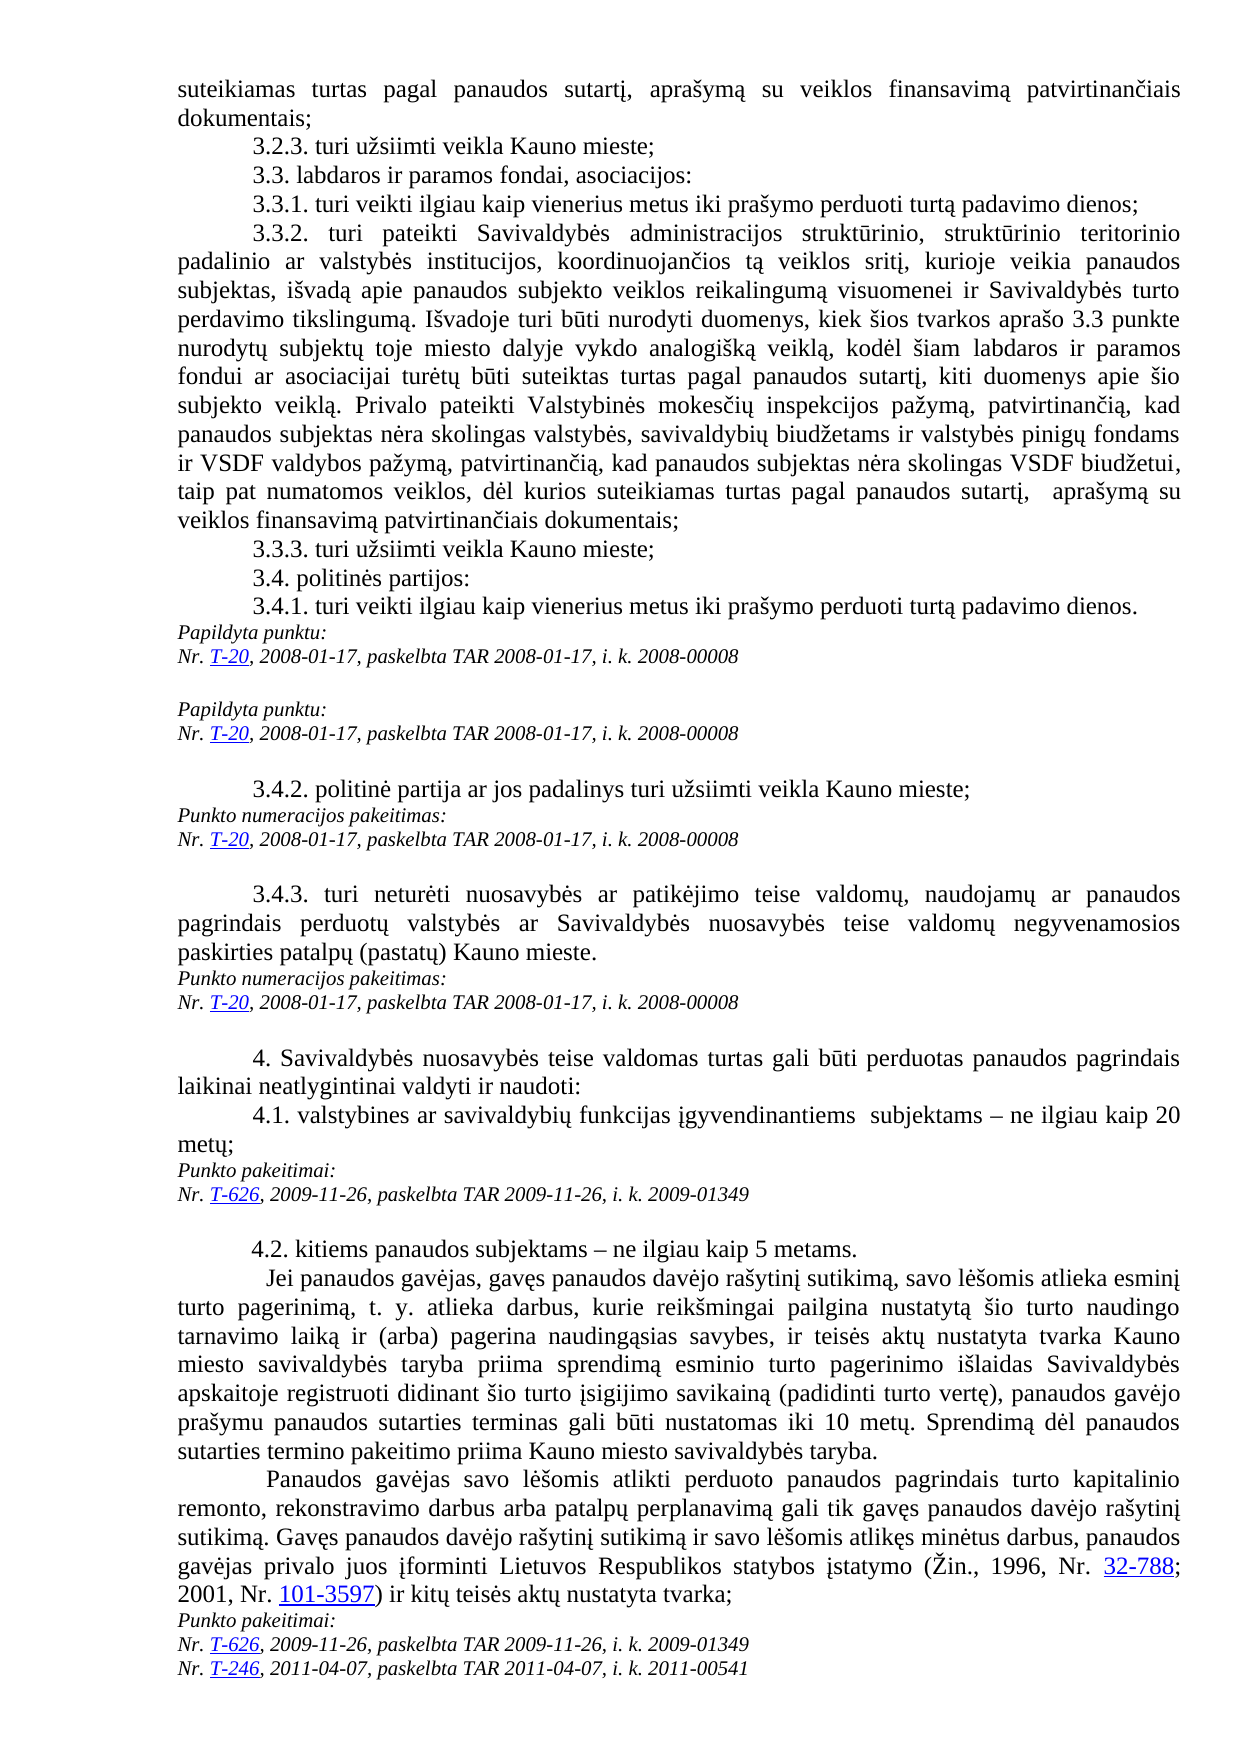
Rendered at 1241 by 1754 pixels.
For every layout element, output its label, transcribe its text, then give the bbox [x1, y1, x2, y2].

text Nr. T-20, 2008-01-17, paskelbta TAR 2008-01-17, i. k. 2008-00008 [177, 990, 1181, 1014]
text Nr. T-626, 2009-11-26, paskelbta TAR 2009-11-26, i. k. 2009-01349 [177, 1182, 1181, 1206]
text 3.2.3. turi užsiimti veikla Kauno mieste; [177, 131, 1181, 160]
text Panaudos gavėjas savo lėšomis atlikti perduoto panaudos pagrindais turto kapitalinio remonto, rekonstravimo darbus arba patalpų perplanavimą gali tik gavęs panaudos davėjo rašytinį sutikimą. Gavęs panaudos davėjo rašytinį sutikimą ir savo lėšomis atlikęs minėtus darbus, panaudos gavėjas privalo juos įforminti Lietuvos Respublikos statybos įstatymo (Žin., 1996, Nr. 32-788; 2001, Nr. 101-3597) ir kitų teisės aktų nustatyta tvarka; [177, 1464, 1181, 1608]
text 4.2. kitiems panaudos subjektams – ne ilgiau kaip 5 metams. [177, 1234, 1181, 1263]
text Nr. T-246, 2011-04-07, paskelbta TAR 2011-04-07, i. k. 2011-00541 [177, 1656, 1181, 1680]
text 3.3. labdaros ir paramos fondai, asociacijos: [177, 160, 1181, 189]
text Papildyta punktu: [177, 697, 1181, 721]
text 3.4.1. turi veikti ilgiau kaip vienerius metus iki prašymo perduoti turtą padavimo dienos. [177, 591, 1181, 620]
text 4. Savivaldybės nuosavybės teise valdomas turtas gali būti perduotas panaudos pagrindais laikinai neatlygintinai valdyti ir naudoti: [177, 1043, 1181, 1100]
text Jei panaudos gavėjas, gavęs panaudos davėjo rašytinį sutikimą, savo lėšomis atlieka esminį turto pagerinimą, t. y. atlieka darbus, kurie reikšmingai pailgina nustatytą šio turto naudingo tarnavimo laiką ir (arba) pagerina naudingąsias savybes, ir teisės aktų nustatyta tvarka Kauno miesto savivaldybės taryba priima sprendimą esminio turto pagerinimo išlaidas Savivaldybės apskaitoje registruoti didinant šio turto įsigijimo savikainą (padidinti turto vertę), panaudos gavėjo prašymu panaudos sutarties terminas gali būti nustatomas iki 10 metų. Sprendimą dėl panaudos sutarties termino pakeitimo priima Kauno miesto savivaldybės taryba. [177, 1263, 1181, 1464]
text Nr. T-20, 2008-01-17, paskelbta TAR 2008-01-17, i. k. 2008-00008 [177, 644, 1181, 668]
text 3.3.3. turi užsiimti veikla Kauno mieste; [177, 534, 1181, 563]
text Papildyta punktu: [177, 620, 1181, 644]
text Punkto numeracijos pakeitimas: [177, 803, 1181, 827]
text suteikiamas turtas pagal panaudos sutartį, aprašymą su veiklos finansavimą patvirtinančiais dokumentais; [177, 74, 1181, 131]
text Punkto numeracijos pakeitimas: [177, 966, 1181, 990]
text 3.3.2. turi pateikti Savivaldybės administracijos struktūrinio, struktūrinio teritorinio padalinio ar valstybės institucijos, koordinuojančios tą veiklos sritį, kurioje veikia panaudos subjektas, išvadą apie panaudos subjekto veiklos reikalingumą visuomenei ir Savivaldybės turto perdavimo tikslingumą. Išvadoje turi būti nurodyti duomenys, kiek šios tvarkos aprašo 3.3 punkte nurodytų subjektų toje miesto dalyje vykdo analogišką veiklą, kodėl šiam labdaros ir paramos fondui ar asociacijai turėtų būti suteiktas turtas pagal panaudos sutartį, kiti duomenys apie šio subjekto veiklą. Privalo pateikti Valstybinės mokesčių inspekcijos pažymą, patvirtinančią, kad panaudos subjektas nėra skolingas valstybės, savivaldybių biudžetams ir valstybės pinigų fondams ir VSDF valdybos pažymą, patvirtinančią, kad panaudos subjektas nėra skolingas VSDF biudžetui, taip pat numatomos veiklos, dėl kurios suteikiamas turtas pagal panaudos sutartį, aprašymą su veiklos finansavimą patvirtinančiais dokumentais; [177, 218, 1181, 534]
text Punkto pakeitimai: [177, 1608, 1181, 1632]
text Nr. T-20, 2008-01-17, paskelbta TAR 2008-01-17, i. k. 2008-00008 [177, 721, 1181, 745]
text Nr. T-626, 2009-11-26, paskelbta TAR 2009-11-26, i. k. 2009-01349 [177, 1632, 1181, 1656]
text 4.1. valstybines ar savivaldybių funkcijas įgyvendinantiems subjektams – ne ilgiau kaip 20 metų; [177, 1100, 1181, 1158]
text Punkto pakeitimai: [177, 1158, 1181, 1182]
text 3.3.1. turi veikti ilgiau kaip vienerius metus iki prašymo perduoti turtą padavimo dienos; [177, 189, 1181, 218]
text 3.4.3. turi neturėti nuosavybės ar patikėjimo teise valdomų, naudojamų ar panaudos pagrindais perduotų valstybės ar Savivaldybės nuosavybės teise valdomų negyvenamosios paskirties patalpų (pastatų) Kauno mieste. [177, 879, 1181, 966]
text 3.4. politinės partijos: [177, 563, 1181, 591]
text 3.4.2. politinė partija ar jos padalinys turi užsiimti veikla Kauno mieste; [177, 774, 1181, 803]
text Nr. T-20, 2008-01-17, paskelbta TAR 2008-01-17, i. k. 2008-00008 [177, 827, 1181, 851]
